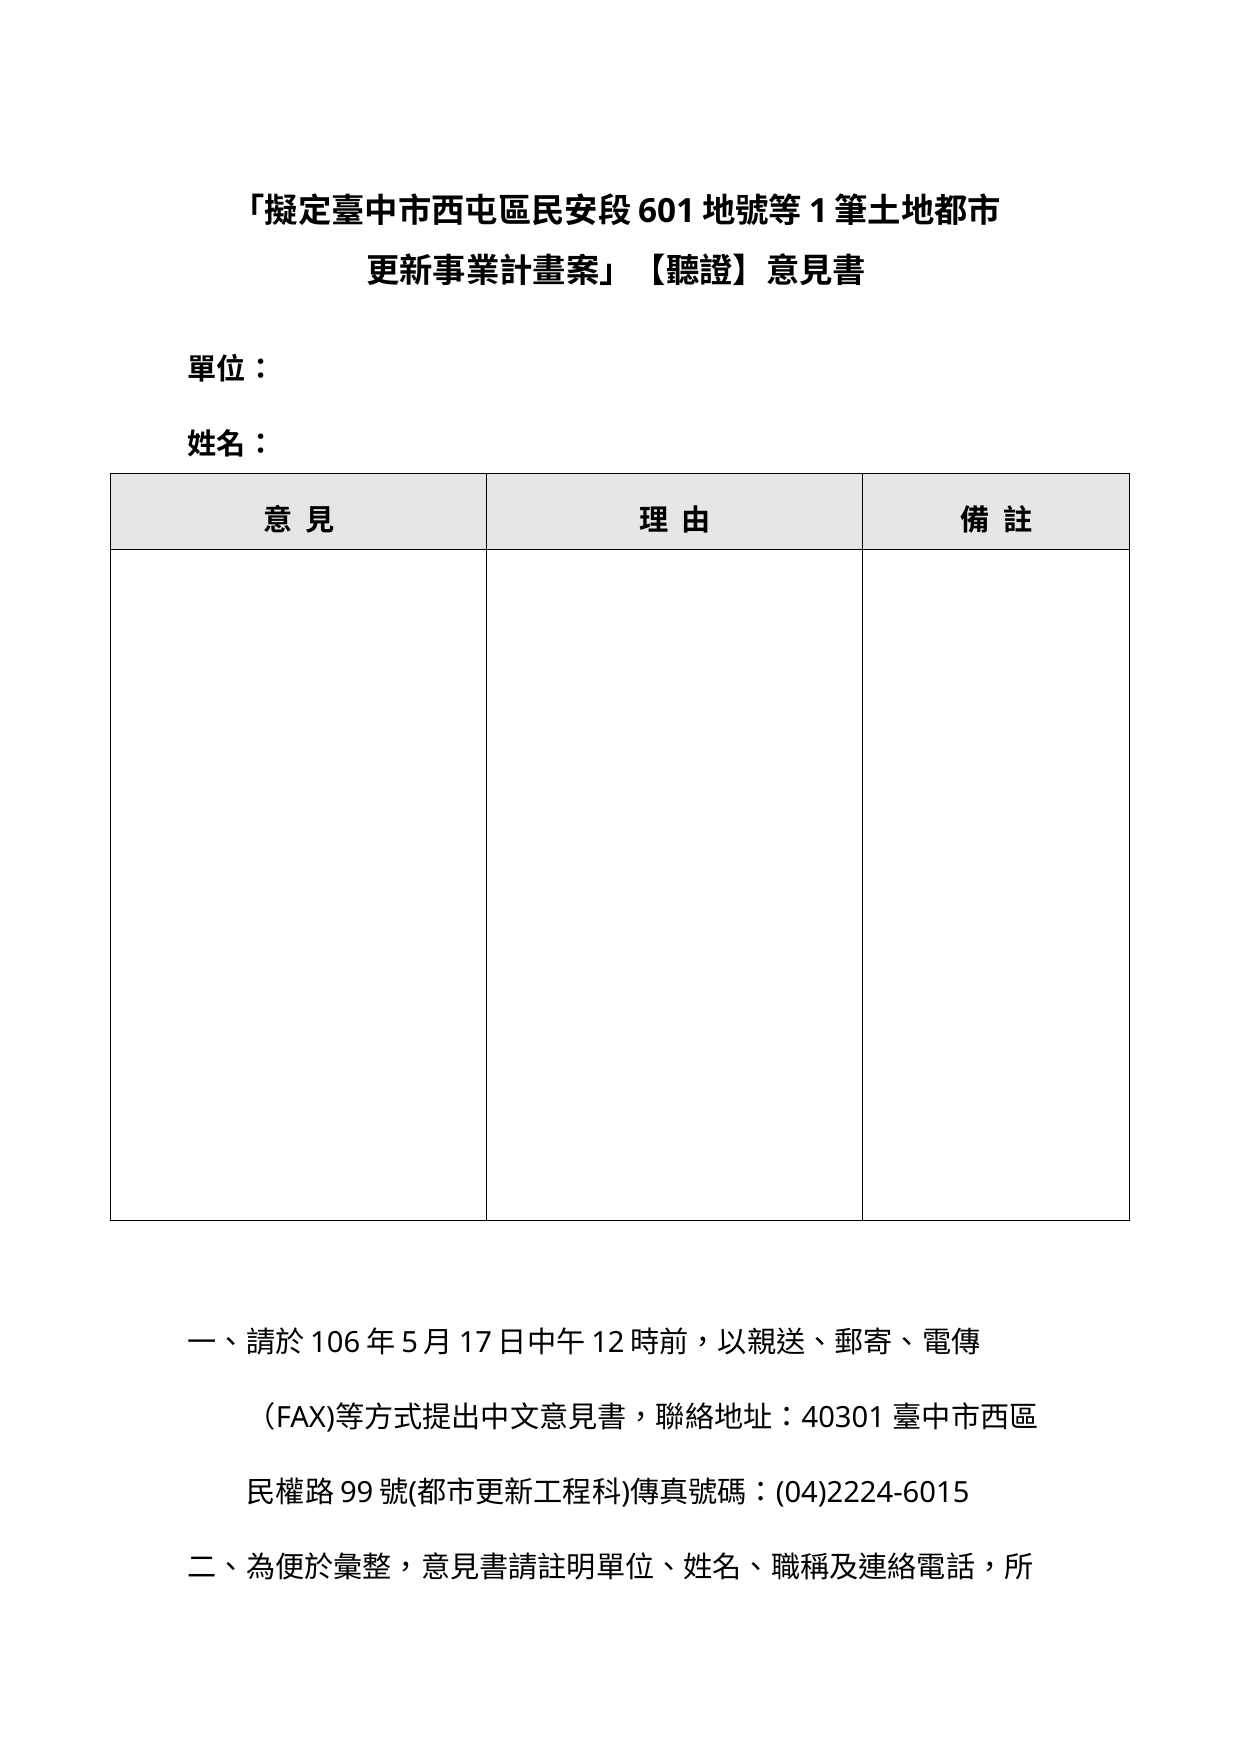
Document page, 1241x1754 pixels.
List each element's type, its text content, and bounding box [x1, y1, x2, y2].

text 一、請於106年5月17日中午12時前，以親送、郵寄、電傳（FAX)等方式提出中文意見書，聯絡地址：40301 臺中市西區民權路99號(都市更新工程科)傳真號碼：(04)2224-6015 [187, 1296, 1053, 1521]
table_cell [863, 550, 1129, 1220]
table_cell [487, 550, 862, 1220]
table_header 理 由 [487, 474, 862, 549]
text 單位： [187, 323, 1053, 398]
table_cell [111, 550, 486, 1220]
text 二、為便於彙整，意見書請註明單位、姓名、職稱及連絡電話，所 [187, 1521, 1053, 1596]
table_header 意 見 [111, 474, 486, 549]
text 「擬定臺中市西屯區民安段601地號等1筆土地都市更新事業計畫案」【聽證】意見書 [217, 184, 1014, 292]
table_header 備 註 [863, 474, 1129, 549]
text 姓名： [187, 398, 1053, 473]
